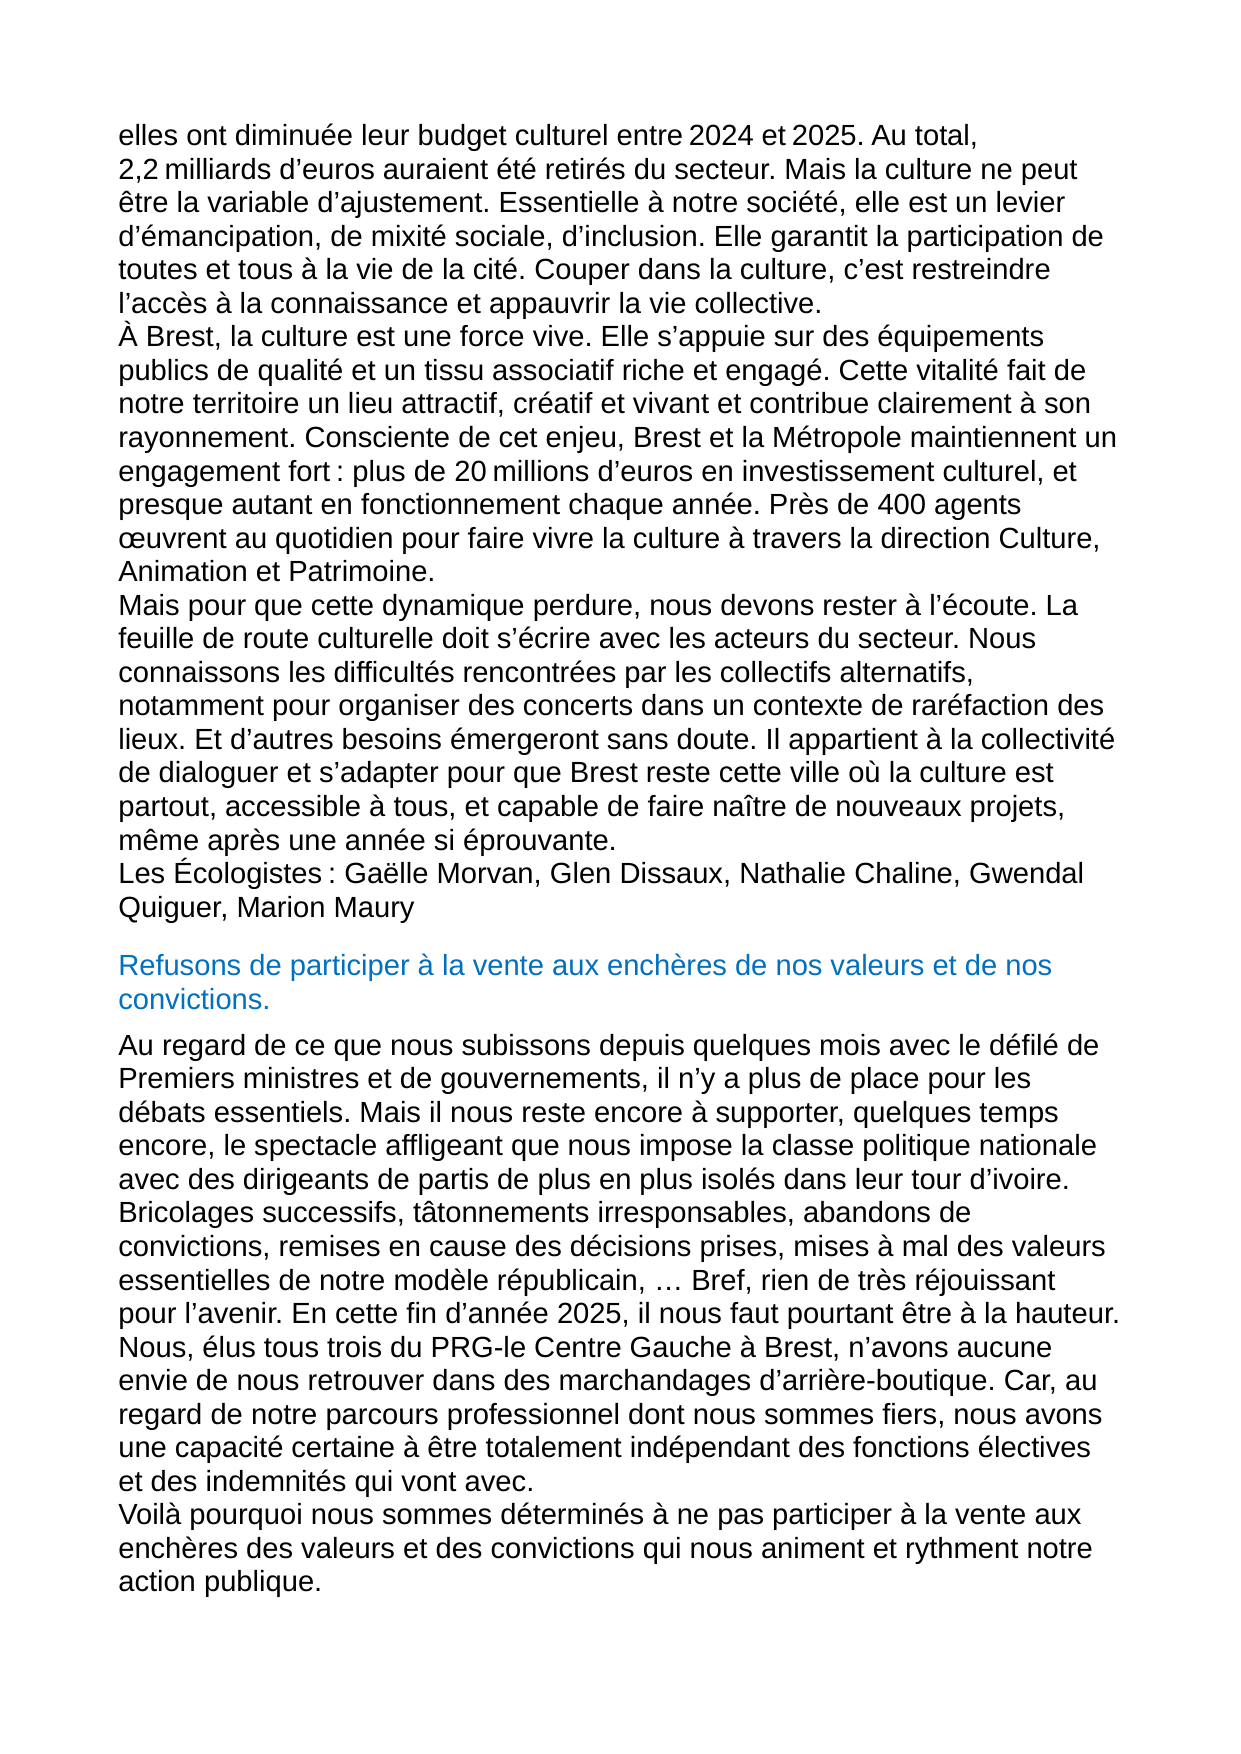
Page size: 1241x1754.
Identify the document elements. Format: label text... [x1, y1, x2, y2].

text Au regard de ce que nous subissons depuis quelques mois avec le défilé de Premiers ministres et de gouvernements, il n’y a plus de place pour les débats essentiels. Mais il nous reste encore à supporter, quelques temps encore, le spectacle affligeant que nous impose la classe politique nationale avec des dirigeants de partis de plus en plus isolés dans leur tour d’ivoire. [118, 1028, 1122, 1195]
text Mais pour que cette dynamique perdure, nous devons rester à l’écoute. La feuille de route culturelle doit s’écrire avec les acteurs du secteur. Nous connaissons les difficultés rencontrées par les collectifs alternatifs, notamment pour organiser des concerts dans un contexte de raréfaction des lieux. Et d’autres besoins émergeront sans doute. Il appartient à la collectivité de dialoguer et s’adapter pour que Brest reste cette ville où la culture est partout, accessible à tous, et capable de faire naître de nouveaux projets, même après une année si éprouvante. [118, 588, 1122, 856]
text À Brest, la culture est une force vive. Elle s’appuie sur des équipements publics de qualité et un tissu associatif riche et engagé. Cette vitalité fait de notre territoire un lieu attractif, créatif et vivant et contribue clairement à son rayonnement. Consciente de cet enjeu, Brest et la Métropole maintiennent un engagement fort : plus de 20 millions d’euros en investissement culturel, et presque autant en fonctionnement chaque année. Près de 400 agents œuvrent au quotidien pour faire vivre la culture à travers la direction Culture, Animation et Patrimoine. [118, 319, 1122, 588]
text elles ont diminuée leur budget culturel entre 2024 et 2025. Au total, 2,2 milliards d’euros auraient été retirés du secteur. Mais la culture ne peut être la variable d’ajustement. Essentielle à notre société, elle est un levier d’émancipation, de mixité sociale, d’inclusion. Elle garantit la participation de toutes et tous à la vie de la cité. Couper dans la culture, c’est restreindre l’accès à la connaissance et appauvrir la vie collective. [118, 118, 1122, 319]
text Bricolages successifs, tâtonnements irresponsables, abandons de convictions, remises en cause des décisions prises, mises à mal des valeurs essentielles de notre modèle républicain, … Bref, rien de très réjouissant pour l’avenir. En cette fin d’année 2025, il nous faut pourtant être à la hauteur. [118, 1195, 1122, 1329]
text Nous, élus tous trois du PRG-le Centre Gauche à Brest, n’avons aucune envie de nous retrouver dans des marchandages d’arrière-boutique. Car, au regard de notre parcours professionnel dont nous sommes fiers, nous avons une capacité certaine à être totalement indépendant des fonctions électives et des indemnités qui vont avec. [118, 1329, 1122, 1497]
subtitle Refusons de participer à la vente aux enchères de nos valeurs et de nos convictions. [118, 948, 1122, 1015]
text Les Écologistes : Gaëlle Morvan, Glen Dissaux, Nathalie Chaline, Gwendal Quiguer, Marion Maury [118, 856, 1122, 923]
text Voilà pourquoi nous sommes déterminés à ne pas participer à la vente aux enchères des valeurs et des convictions qui nous animent et rythment notre action publique. [118, 1497, 1122, 1598]
